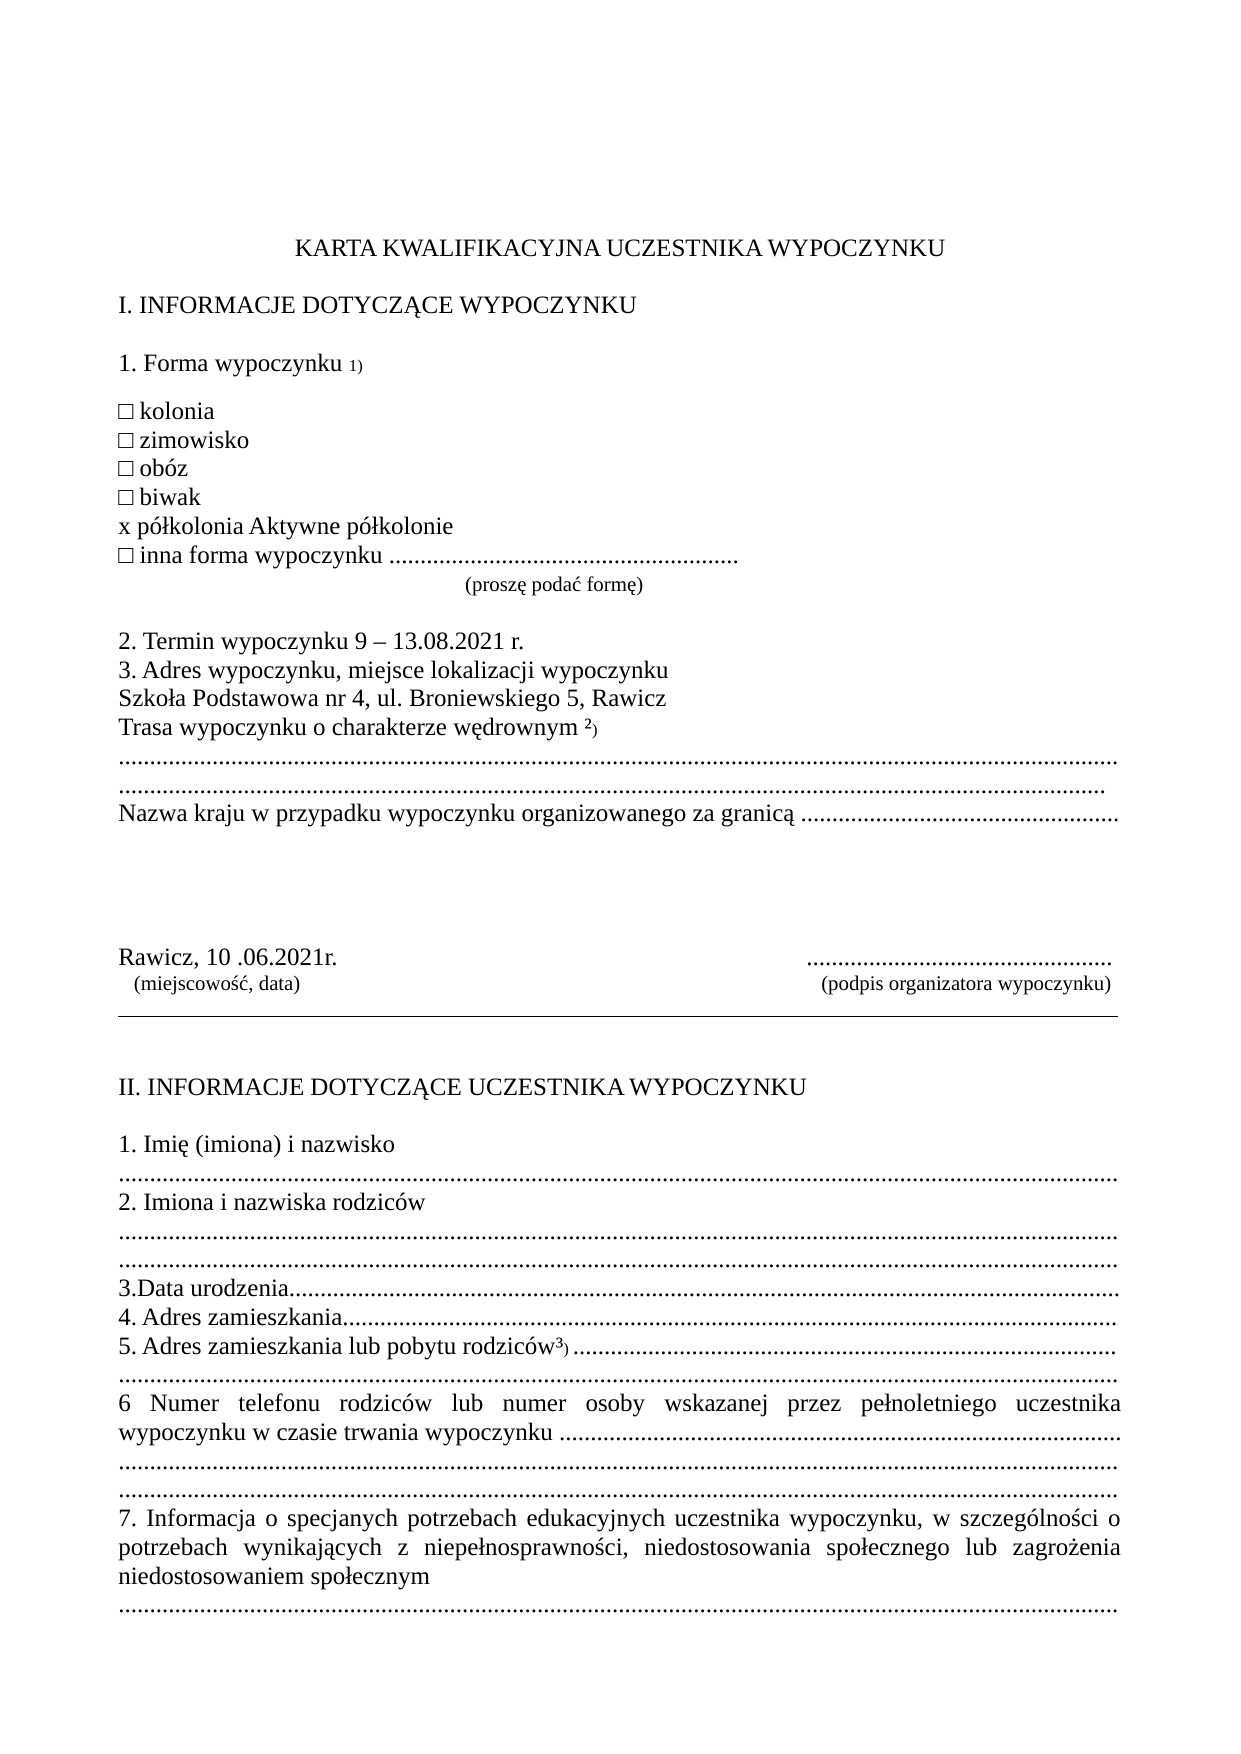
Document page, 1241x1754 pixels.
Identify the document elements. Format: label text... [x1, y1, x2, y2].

text □ inna forma wypoczynku ........................................................ [118, 540, 1122, 568]
text □ obóz [118, 453, 1122, 482]
text 3. Adres wypoczynku, miejsce lokalizacji wypoczynku [118, 655, 1122, 683]
text (miejscowość, data) (podpis organizatora wypoczynku) [118, 971, 1122, 995]
text Szkoła Podstawowa nr 4, ul. Broniewskiego 5, Rawicz [118, 683, 1122, 712]
text □ biwak [118, 482, 1122, 511]
text x półkolonia Aktywne półkolonie [118, 511, 1122, 540]
text ................................................................................................................................................................ [118, 1359, 1122, 1388]
text Trasa wypoczynku o charakterze wędrownym ²) [118, 712, 1122, 741]
text 2. Termin wypoczynku 9 – 13.08.2021 r. [118, 626, 1122, 655]
text ................................................................................................................................................................................................................................................................................................................................ [118, 1216, 1122, 1273]
text 1. Imię (imiona) i nazwisko [118, 1129, 1122, 1158]
text 6 Numer telefonu rodziców lub numer osoby wskazanej przez pełnoletniego uczestnika wypoczynku w czasie trwania wypoczynku .......................................................................................... [118, 1388, 1122, 1446]
text ................................................................................................................................................................ [118, 1474, 1122, 1503]
text 3.Data urodzenia..................................................................................................................................... [118, 1273, 1122, 1302]
text (proszę podać formę) [118, 568, 1122, 597]
text □ kolonia [118, 396, 1122, 425]
text ................................................................................................................................................................ [118, 1158, 1122, 1187]
text ................................................................................................................................................................ [118, 1446, 1122, 1474]
text 7. Informacja o specjanych potrzebach edukacyjnych uczestnika wypoczynku, w szczególności o potrzebach wynikających z niepełnosprawności, niedostosowania społecznego lub zagrożenia niedostosowaniem społecznym [118, 1503, 1122, 1589]
text .............................................................................................................................................................................................................................................................................................................................. [118, 741, 1122, 798]
text KARTA KWALIFIKACYJNA UCZESTNIKA WYPOCZYNKU [118, 233, 1122, 262]
text II. INFORMACJE DOTYCZĄCE UCZESTNIKA WYPOCZYNKU [118, 1072, 1122, 1101]
text 2. Imiona i nazwiska rodziców [118, 1187, 1122, 1216]
text I. INFORMACJE DOTYCZĄCE WYPOCZYNKU [118, 291, 1122, 319]
text 5. Adres zamieszkania lub pobytu rodziców³) ....................................................................................... [118, 1331, 1122, 1359]
text □ zimowisko [118, 425, 1122, 453]
text 4. Adres zamieszkania............................................................................................................................ [118, 1302, 1122, 1331]
text Nazwa kraju w przypadku wypoczynku organizowanego za granicą ................................................... [118, 798, 1122, 827]
text Rawicz, 10 .06.2021r. ................................................. [118, 942, 1122, 971]
text ................................................................................................................................................................ [118, 1589, 1122, 1618]
text 1. Forma wypoczynku 1) [118, 348, 1122, 377]
